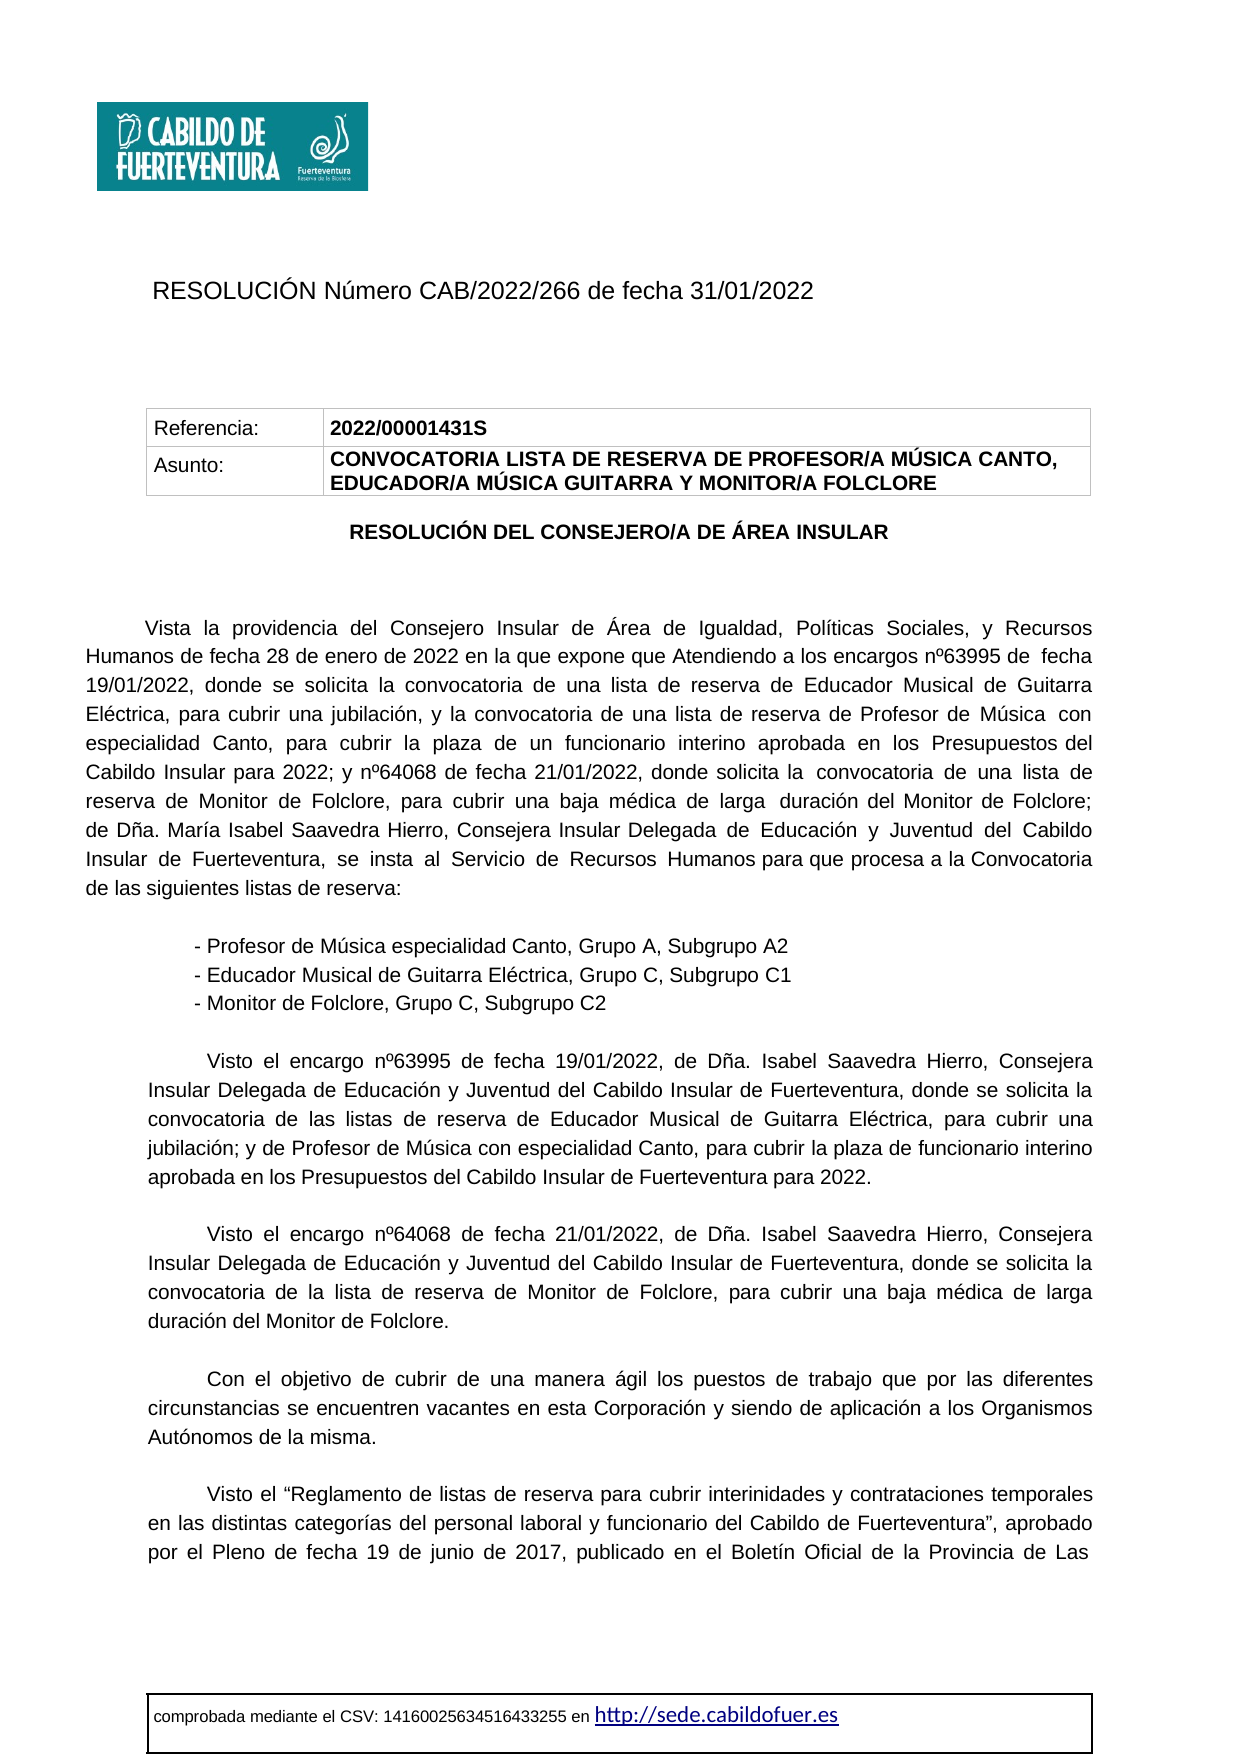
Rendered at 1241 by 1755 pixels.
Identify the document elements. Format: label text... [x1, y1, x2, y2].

text RESOLUCIÓN Número CAB/2022/266 de fecha 31/01/2022 [152, 276, 1107, 305]
text Con el objetivo de cubrir de una manera ágil los puestos de trabajo que por las diferentes circunstancias se encuentren vacantes en esta Corporación y siendo de aplicación a los Organismos Autónomos de la misma. [148, 1367, 1093, 1448]
table_header 2022/00001431S [324, 409, 1090, 446]
subtitle RESOLUCIÓN DEL CONSEJERO/A DE ÁREA INSULAR [349, 520, 1107, 544]
list Profesor de Música especialidad Canto, Grupo A, Subgrupo A2 [194, 934, 1107, 958]
table_cell CONVOCATORIA LISTA DE RESERVA DE PROFESOR/A MÚSICA CANTO, EDUCADOR/A MÚSICA GUITARRA Y MONITOR/A FOLCLORE [324, 447, 1090, 495]
text Visto el encargo nº63995 de fecha 19/01/2022, de Dña. Isabel Saavedra Hierro, Consejera Insular Delegada de Educación y Juventud del Cabildo Insular de Fuerteventura, donde se solicita la convocatoria de las listas de reserva de Educador Musical de Guitarra Eléctrica, para cubrir una jubilación; y de Profesor de Música con especialidad Canto, para cubrir la plaza de funcionario interino aprobada en los Presupuestos del Cabildo Insular de Fuerteventura para 2022. [148, 1049, 1093, 1188]
text Visto el encargo nº64068 de fecha 21/01/2022, de Dña. Isabel Saavedra Hierro, Consejera Insular Delegada de Educación y Juventud del Cabildo Insular de Fuerteventura, donde se solicita la convocatoria de la lista de reserva de Monitor de Folclore, para cubrir una baja médica de larga duración del Monitor de Folclore. [148, 1222, 1093, 1333]
text Vista la providencia del Consejero Insular de Área de Igualdad, Políticas Sociales, y Recursos Humanos de fecha 28 de enero de 2022 en la que expone que Atendiendo a los encargos nº63995 de fecha 19/01/2022, donde se solicita la convocatoria de una lista de reserva de Educador Musical de Guitarra Eléctrica, para cubrir una jubilación, y la convocatoria de una lista de reserva de Profesor de Música con especialidad Canto, para cubrir la plaza de un funcionario interino aprobada en los Presupuestos del Cabildo Insular para 2022; y nº64068 de fecha 21/01/2022, donde solicita la convocatoria de una lista de reserva de Monitor de Folclore, para cubrir una baja médica de larga duración del Monitor de Folclore; de Dña. María Isabel Saavedra Hierro, Consejera Insular Delegada de Educación y Juventud del Cabildo Insular de Fuerteventura, se insta al Servicio de Recursos Humanos para que procesa a la Convocatoria de las siguientes listas de reserva: [85, 615, 1093, 900]
list Monitor de Folclore, Grupo C, Subgrupo C2 [194, 991, 1107, 1015]
table_header Referencia: [147, 409, 323, 446]
text Visto el “Reglamento de listas de reserva para cubrir interinidades y contrataciones temporales en las distintas categorías del personal laboral y funcionario del Cabildo de Fuerteventura”, aprobado por el Pleno de fecha 19 de junio de 2017, publicado en el Boletín Oficial de la Provincia de Las [148, 1482, 1093, 1564]
list Educador Musical de Guitarra Eléctrica, Grupo C, Subgrupo C1 [194, 962, 1107, 986]
table_cell Asunto: [147, 447, 323, 495]
